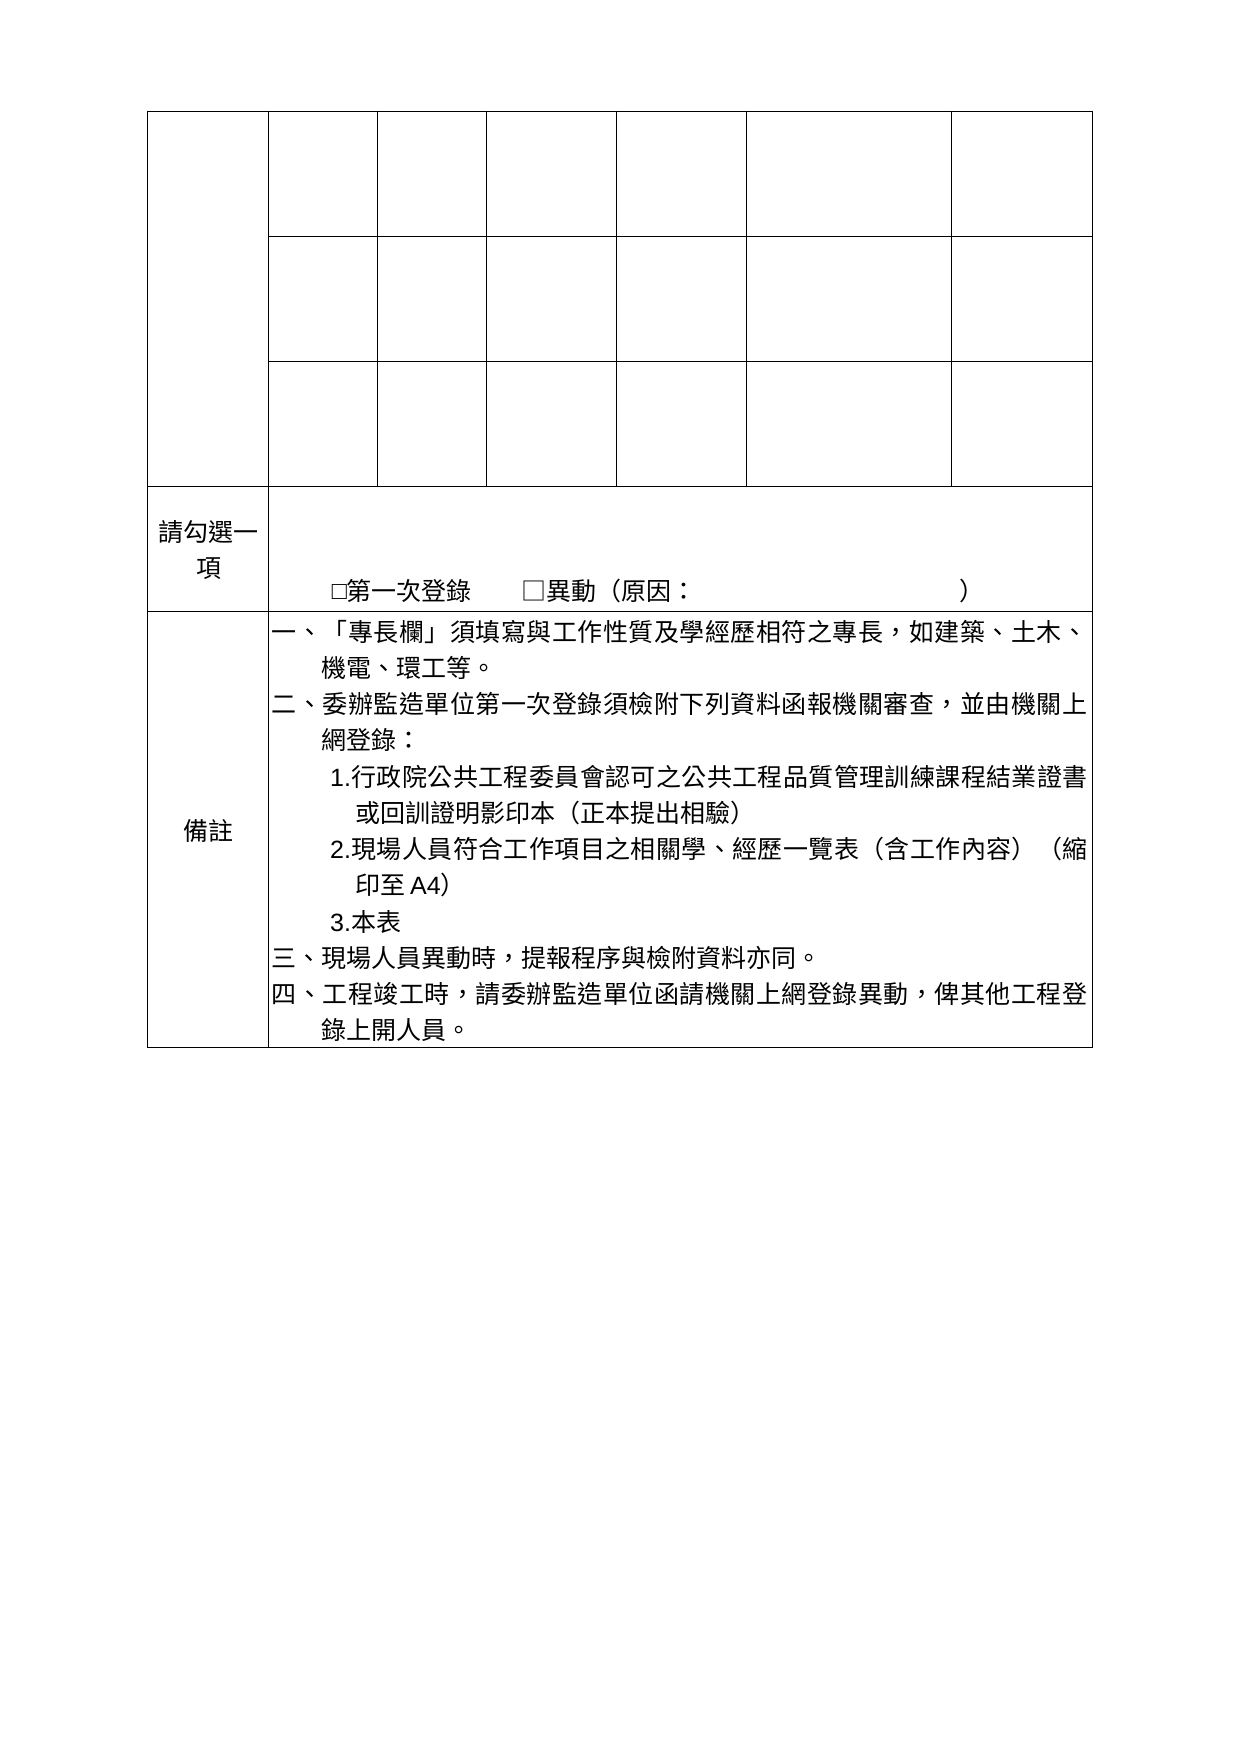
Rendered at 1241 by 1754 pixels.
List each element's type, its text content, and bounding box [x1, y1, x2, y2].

table_cell [617, 112, 746, 236]
table_cell [269, 112, 377, 236]
table_cell 一、「專長欄」須填寫與工作性質及學經歷相符之專長，如建築、土木、機電、環工等。 二、委辦監造單位第一次登錄須檢附下列資料函報機關審查，並由機關上網登錄： 1.行政院公共工程委員會認可之公共工程品質管理訓練課程結業證書或回訓證明影印本（正本提出相驗） 2.現場人員符合工作項目之相關學、經歷一覽表（含工作內容）（縮印至A4） 3.本表 三、現場人員異動時，提報程序與檢附資料亦同。 四、工程竣工時，請委辦監造單位函請機關上網登錄異動，俾其他工程登錄上開人員。 [269, 612, 1092, 1047]
table_cell 備註 [148, 612, 268, 1047]
table_cell [378, 362, 486, 486]
table_cell [952, 237, 1092, 361]
table_cell [378, 237, 486, 361]
table_cell [952, 362, 1092, 486]
table_cell [487, 237, 616, 361]
table_cell □第一次登錄 □異動（原因： ） [269, 487, 1092, 611]
table_cell [747, 362, 951, 486]
table_cell [747, 112, 951, 236]
table_cell [269, 362, 377, 486]
table_cell [747, 237, 951, 361]
table_cell [378, 112, 486, 236]
table_cell 請勾選一項 [148, 487, 268, 611]
table_cell [269, 237, 377, 361]
table_cell [487, 112, 616, 236]
table_cell [617, 362, 746, 486]
table_cell [952, 112, 1092, 236]
table_cell [617, 237, 746, 361]
table_cell [148, 112, 268, 486]
table_cell [487, 362, 616, 486]
